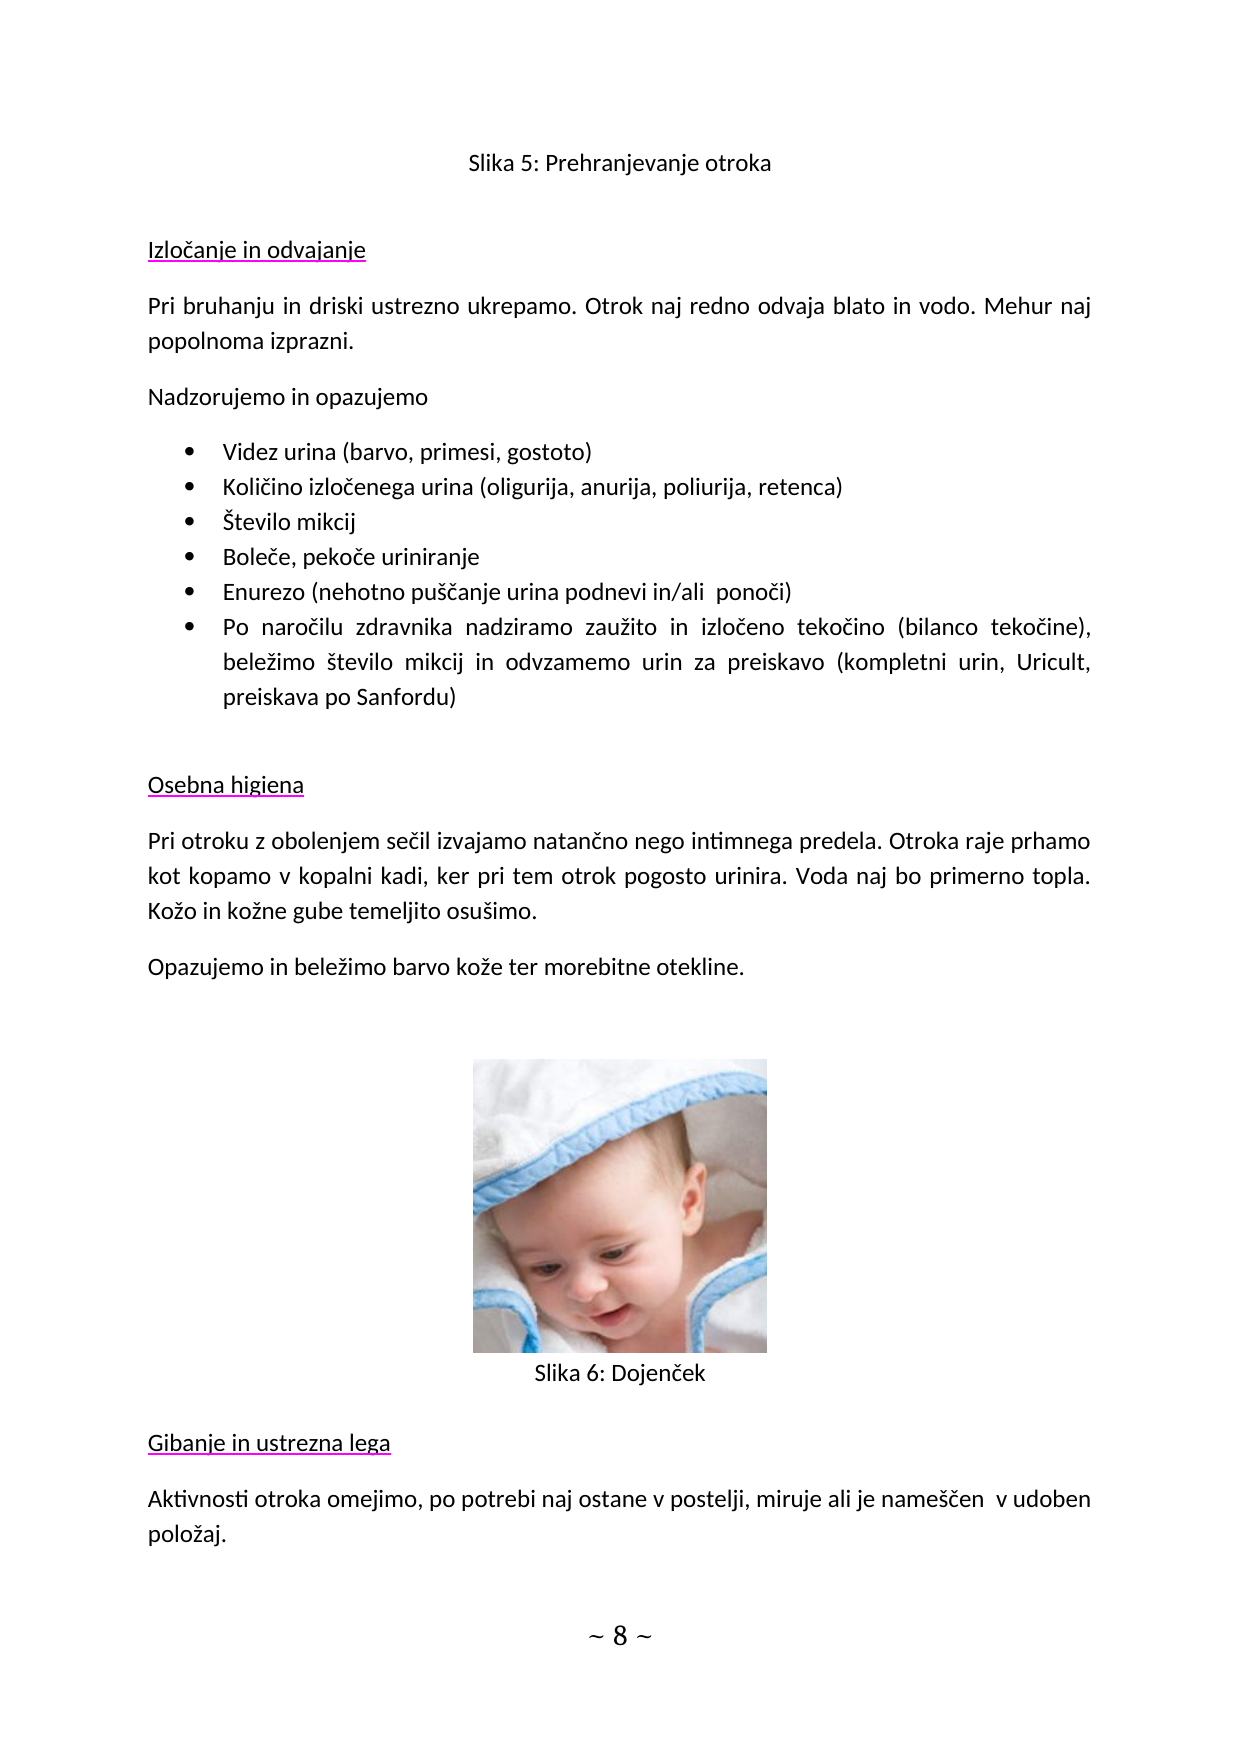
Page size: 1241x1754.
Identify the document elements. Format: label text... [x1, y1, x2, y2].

text Slika 5: Prehranjevanje otroka [148, 148, 1093, 178]
list Količino izločenega urina (oligurija, anurija, poliurija, retenca) [185, 471, 1093, 502]
text Opazujemo in beležimo barvo kože ter morebitne otekline. [148, 951, 1093, 982]
text Gibanje in ustrezna lega [148, 1427, 1093, 1458]
text Nadzorujemo in opazujemo [148, 381, 1093, 411]
text Aktivnosti otroka omejimo, po potrebi naj ostane v postelji, miruje ali je nameščen v udoben položaj. [148, 1483, 1093, 1548]
text Slika 6: Dojenček [148, 1357, 1093, 1388]
text Pri bruhanju in driski ustrezno ukrepamo. Otrok naj redno odvaja blato in vodo. Mehur naj popolnoma izprazni. [148, 290, 1093, 355]
text Osebna higiena [148, 769, 1093, 800]
text Pri otroku z obolenjem sečil izvajamo natančno nego intimnega predela. Otroka raje prhamo kot kopamo v kopalni kadi, ker pri tem otrok pogosto urinira. Voda naj bo primerno topla. Kožo in kožne gube temeljito osušimo. [148, 825, 1093, 926]
list Boleče, pekoče uriniranje [185, 541, 1093, 572]
text Izločanje in odvajanje [148, 234, 1093, 264]
list Število mikcij [185, 506, 1093, 537]
list Enurezo (nehotno puščanje urina podnevi in/ali ponoči) [185, 576, 1093, 607]
picture [473, 1059, 767, 1353]
list Videz urina (barvo, primesi, gostoto) [185, 436, 1093, 467]
list Po naročilu zdravnika nadziramo zaužito in izločeno tekočino (bilanco tekočine), beležimo število mikcij in odvzamemo urin za preiskavo (kompletni urin, Uricult, preiskava po Sanfordu) [185, 611, 1093, 712]
